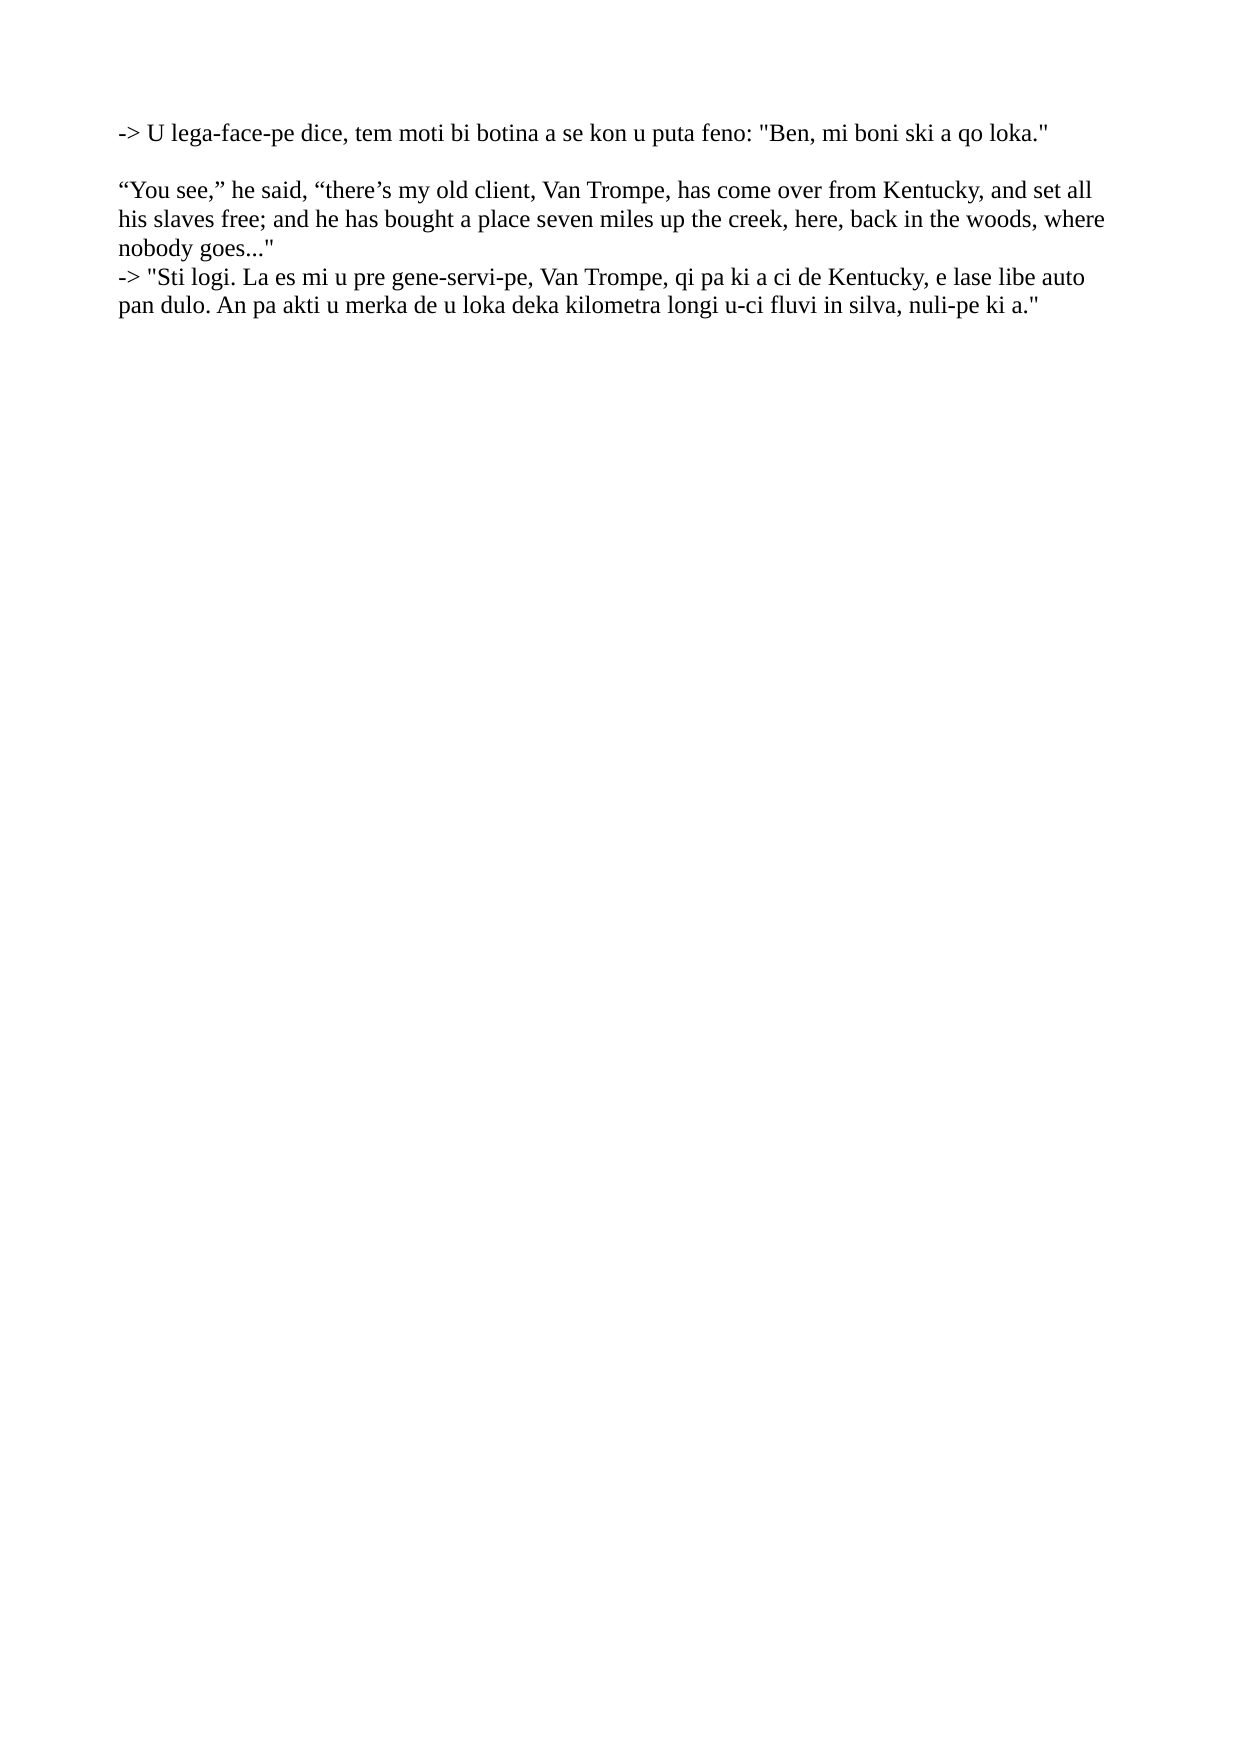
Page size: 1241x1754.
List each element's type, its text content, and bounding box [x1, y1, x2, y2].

text -> "Sti logi. La es mi u pre gene-servi-pe, Van Trompe, qi pa ki a ci de Kentucky, e lase libe auto pan dulo. An pa akti u merka de u loka deka kilometra longi u-ci fluvi in silva, nuli-pe ki a." [118, 262, 1122, 319]
text -> U lega-face-pe dice, tem moti bi botina a se kon u puta feno: "Ben, mi boni ski a qo loka." [118, 118, 1122, 147]
text “You see,” he said, “there’s my old client, Van Trompe, has come over from Kentucky, and set all his slaves free; and he has bought a place seven miles up the creek, here, back in the woods, where nobody goes..." [118, 176, 1122, 262]
